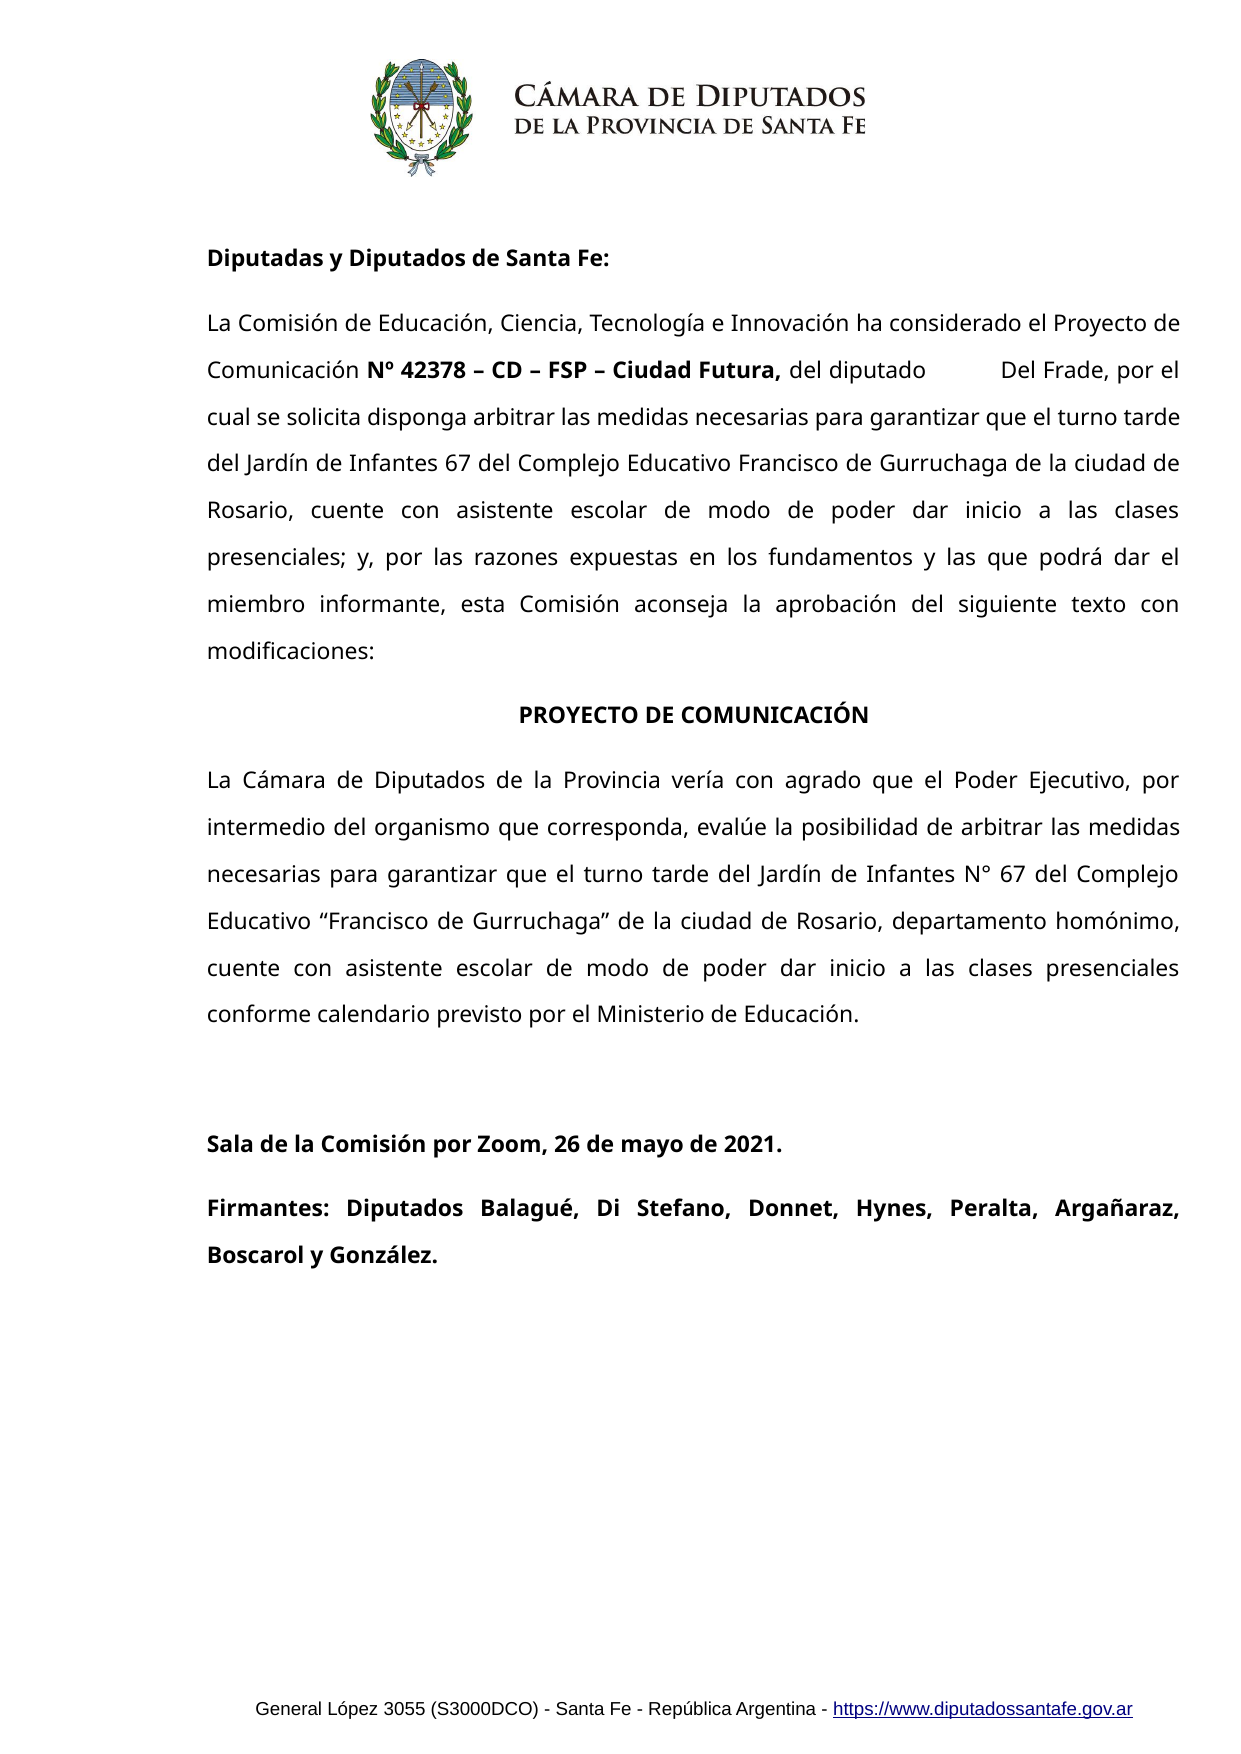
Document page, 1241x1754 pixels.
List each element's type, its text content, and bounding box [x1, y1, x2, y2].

text Diputadas y Diputados de Santa Fe: [207, 242, 1181, 273]
text Firmantes: Diputados Balagué, Di Stefano, Donnet, Hynes, Peralta, Argañaraz, Boscarol y González. [207, 1192, 1181, 1270]
text La Comisión de Educación, Ciencia, Tecnología e Innovación ha considerado el Proyecto de Comunicación Nº 42378 – CD – FSP – Ciudad Futura, del diputado Del Frade, por el cual se solicita disponga arbitrar las medidas necesarias para garantizar que el turno tarde del Jardín de Infantes 67 del Complejo Educativo Francisco de Gurruchaga de la ciudad de Rosario, cuente con asistente escolar de modo de poder dar inicio a las clases presenciales; y, por las razones expuestas en los fundamentos y las que podrá dar el miembro informante, esta Comisión aconseja la aprobación del siguiente texto con modificaciones: [207, 307, 1181, 666]
text PROYECTO DE COMUNICACIÓN [207, 699, 1181, 731]
text Sala de la Comisión por Zoom, 26 de mayo de 2021. [207, 1128, 1181, 1159]
text La Cámara de Diputados de la Provincia vería con agrado que el Poder Ejecutivo, por intermedio del organismo que corresponda, evalúe la posibilidad de arbitrar las medidas necesarias para garantizar que el turno tarde del Jardín de Infantes N° 67 del Complejo Educativo “Francisco de Gurruchaga” de la ciudad de Rosario, departamento homónimo, cuente con asistente escolar de modo de poder dar inicio a las clases presenciales conforme calendario previsto por el Ministerio de Educación. [207, 764, 1181, 1030]
picture [370, 59, 866, 181]
